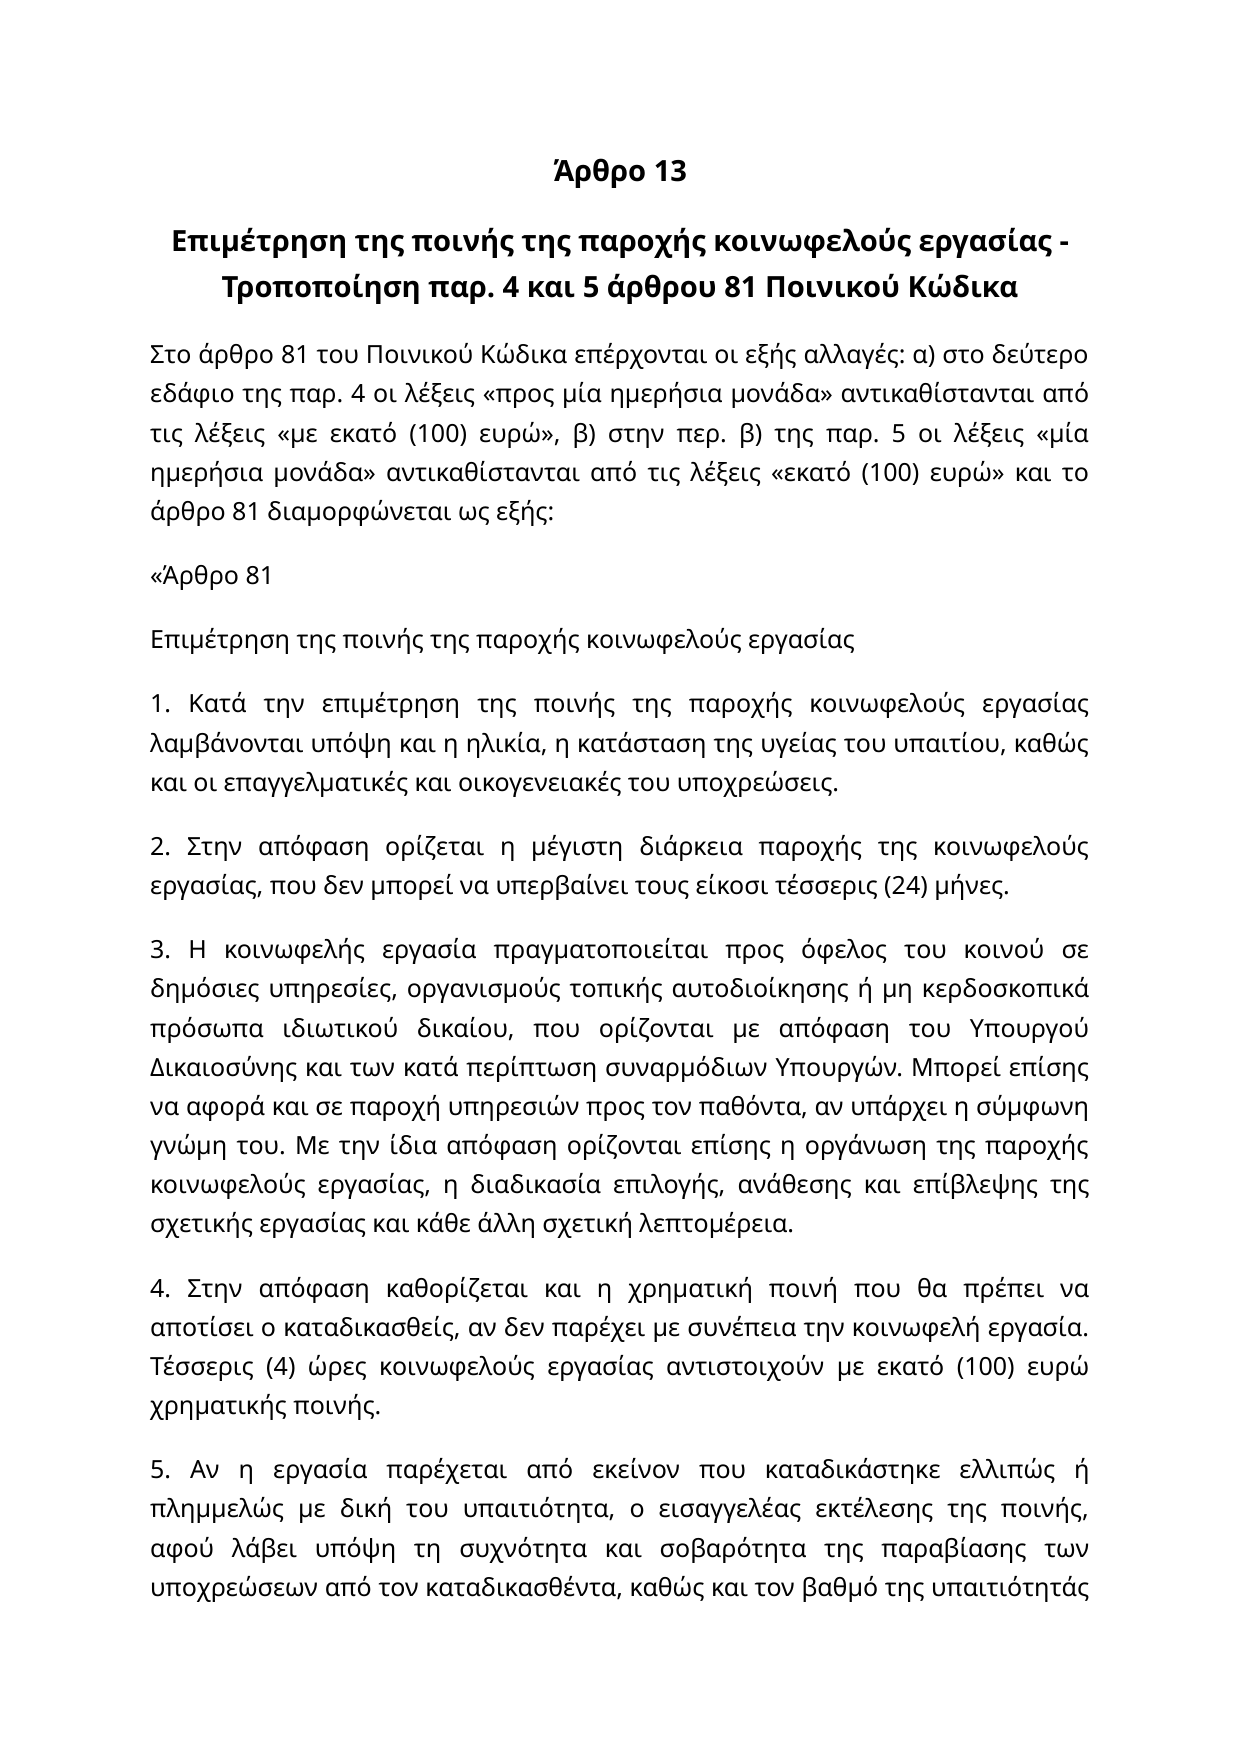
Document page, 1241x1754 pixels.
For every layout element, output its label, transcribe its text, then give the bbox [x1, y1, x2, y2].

text «Άρθρο 81 [150, 558, 1090, 592]
text 3. Η κοινωφελής εργασία πραγματοποιείται προς όφελος του κοινού σε δημόσιες υπηρεσίες, οργανισμούς τοπικής αυτοδιοίκησης ή μη κερδοσκοπικά πρόσωπα ιδιωτικού δικαίου, που ορίζονται με απόφαση του Υπουργού Δικαιοσύνης και των κατά περίπτωση συναρμόδιων Υπουργών. Μπορεί επίσης να αφορά και σε παροχή υπηρεσιών προς τον παθόντα, αν υπάρχει η σύμφωνη γνώμη του. Με την ίδια απόφαση ορίζονται επίσης η οργάνωση της παροχής κοινωφελούς εργασίας, η διαδικασία επιλογής, ανάθεσης και επίβλεψης της σχετικής εργασίας και κάθε άλλη σχετική λεπτομέρεια. [150, 932, 1090, 1240]
text 1. Κατά την επιμέτρηση της ποινής της παροχής κοινωφελούς εργασίας λαμβάνονται υπόψη και η ηλικία, η κατάσταση της υγείας του υπαιτίου, καθώς και οι επαγγελματικές και οικογενειακές του υποχρεώσεις. [150, 686, 1090, 798]
text 2. Στην απόφαση ορίζεται η μέγιστη διάρκεια παροχής της κοινωφελούς εργασίας, που δεν μπορεί να υπερβαίνει τους είκοσι τέσσερις (24) μήνες. [150, 828, 1090, 902]
text 4. Στην απόφαση καθορίζεται και η χρηματική ποινή που θα πρέπει να αποτίσει ο καταδικασθείς, αν δεν παρέχει με συνέπεια την κοινωφελή εργασία. Τέσσερις (4) ώρες κοινωφελούς εργασίας αντιστοιχούν με εκατό (100) ευρώ χρηματικής ποινής. [150, 1270, 1090, 1422]
subtitle Άρθρο 13 [150, 150, 1090, 190]
text Επιμέτρηση της ποινής της παροχής κοινωφελούς εργασίας [150, 622, 1090, 656]
text Στο άρθρο 81 του Ποινικού Κώδικα επέρχονται οι εξής αλλαγές: α) στο δεύτερο εδάφιο της παρ. 4 οι λέξεις «προς μία ημερήσια μονάδα» αντικαθίστανται από τις λέξεις «με εκατό (100) ευρώ», β) στην περ. β) της παρ. 5 οι λέξεις «μία ημερήσια μονάδα» αντικαθίστανται από τις λέξεις «εκατό (100) ευρώ» και το άρθρο 81 διαμορφώνεται ως εξής: [150, 337, 1090, 528]
subtitle Επιμέτρηση της ποινής της παροχής κοινωφελούς εργασίας - Τροποποίηση παρ. 4 και 5 άρθρου 81 Ποινικού Κώδικα [150, 221, 1090, 306]
text 5. Αν η εργασία παρέχεται από εκείνον που καταδικάστηκε ελλιπώς ή πλημμελώς με δική του υπαιτιότητα, ο εισαγγελέας εκτέλεσης της ποινής, αφού λάβει υπόψη τη συχνότητα και σοβαρότητα της παραβίασης των υποχρεώσεων από τον καταδικασθέντα, καθώς και τον βαθμό της υπαιτιότητάς [150, 1452, 1090, 1603]
